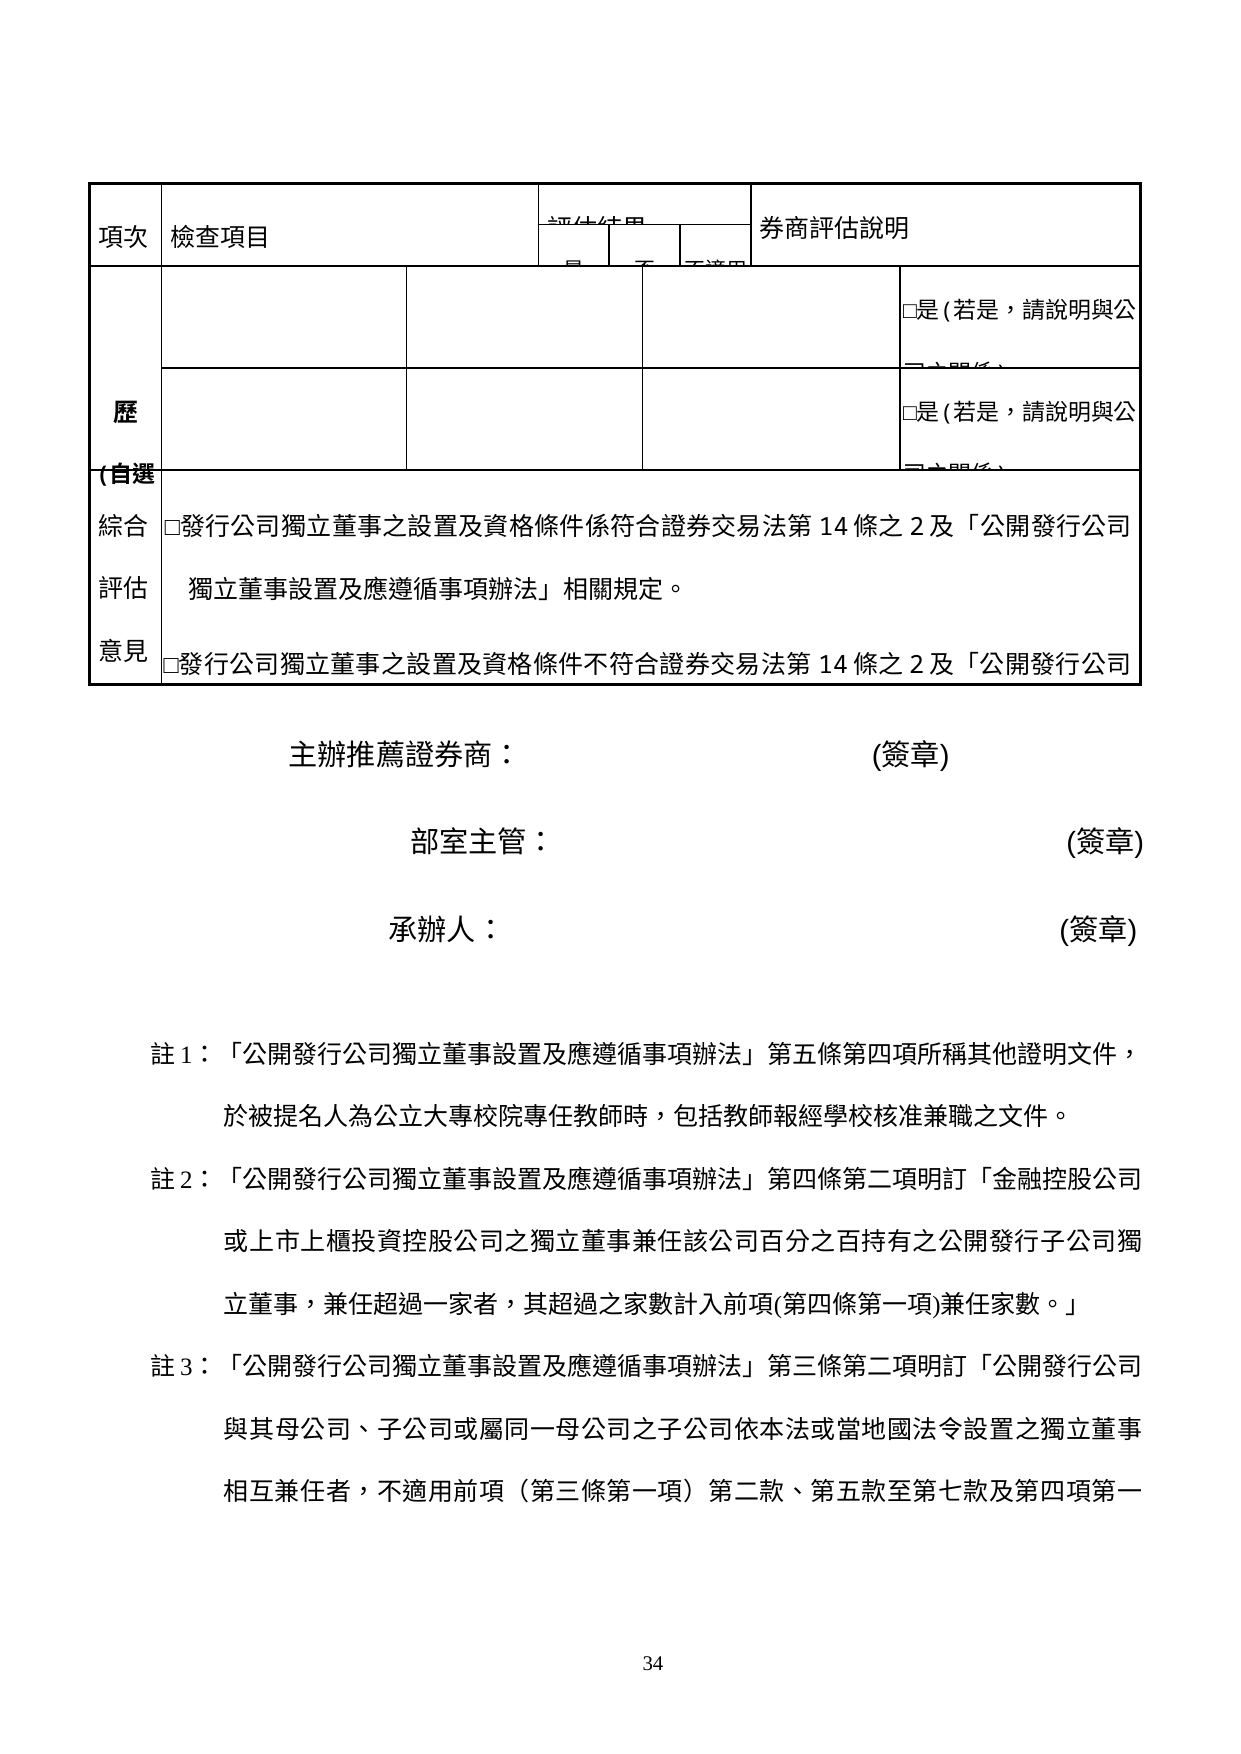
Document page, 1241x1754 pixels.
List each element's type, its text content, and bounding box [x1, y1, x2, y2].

table_cell 綜合評估意見 [91, 471, 161, 683]
table_header 評估結果 [539, 185, 750, 224]
table_header 項次 [91, 185, 161, 265]
table_header 檢查項目 [162, 185, 538, 265]
table_cell □是(若是，請說明與公司之關係) □否 [901, 369, 1139, 469]
table_cell [643, 267, 899, 367]
text 承辦人： (簽章) [150, 886, 1144, 948]
text 主辦推薦證券商： (簽章) [150, 711, 1144, 773]
table_cell [407, 267, 642, 367]
table_cell 五、 經 歷 (自選任日起往前回溯兩年) [91, 267, 161, 469]
table_cell [407, 369, 642, 469]
table_cell 否 [610, 225, 679, 265]
table_header 券商評估說明 (至少應填製下列預設文字格式內容) [752, 185, 1139, 265]
table_cell [643, 369, 899, 469]
table_cell 不適用 [681, 225, 750, 265]
text 註2：「公開發行公司獨立董事設置及應遵循事項辦法」第四條第二項明訂「金融控股公司或上市上櫃投資控股公司之獨立董事兼任該公司百分之百持有之公開發行子公司獨立董事，兼任超過一家者，其超過之家數計入前項(第四條第一項)兼任家數。」 [150, 1136, 1144, 1323]
table_cell [162, 267, 406, 367]
table_cell [162, 369, 406, 469]
text 註1：「公開發行公司獨立董事設置及應遵循事項辦法」第五條第四項所稱其他證明文件，於被提名人為公立大專校院專任教師時，包括教師報經學校核准兼職之文件。 [150, 1011, 1144, 1136]
table_cell 是 [539, 225, 608, 265]
text 註3：「公開發行公司獨立董事設置及應遵循事項辦法」第三條第二項明訂「公開發行公司與其母公司、子公司或屬同一母公司之子公司依本法或當地國法令設置之獨立董事相互兼任者，不適用前項（第三條第一項）第二款、第五款至第七款及第四項第一 [150, 1323, 1144, 1511]
table_cell □是(若是，請說明與公司之關係) □否 [901, 267, 1139, 367]
table_cell □發行公司獨立董事之設置及資格條件係符合證券交易法第14條之2及「公開發行公司獨立董事設置及應遵循事項辦法」相關規定。 □發行公司獨立董事之設置及資格條件不符合證券交易法第14條之2及「公開發行公司獨立董事設置及應遵循事項辦法」。 不符合規定，原因如下： [162, 471, 1139, 683]
text 部室主管： (簽章) [150, 798, 1144, 861]
